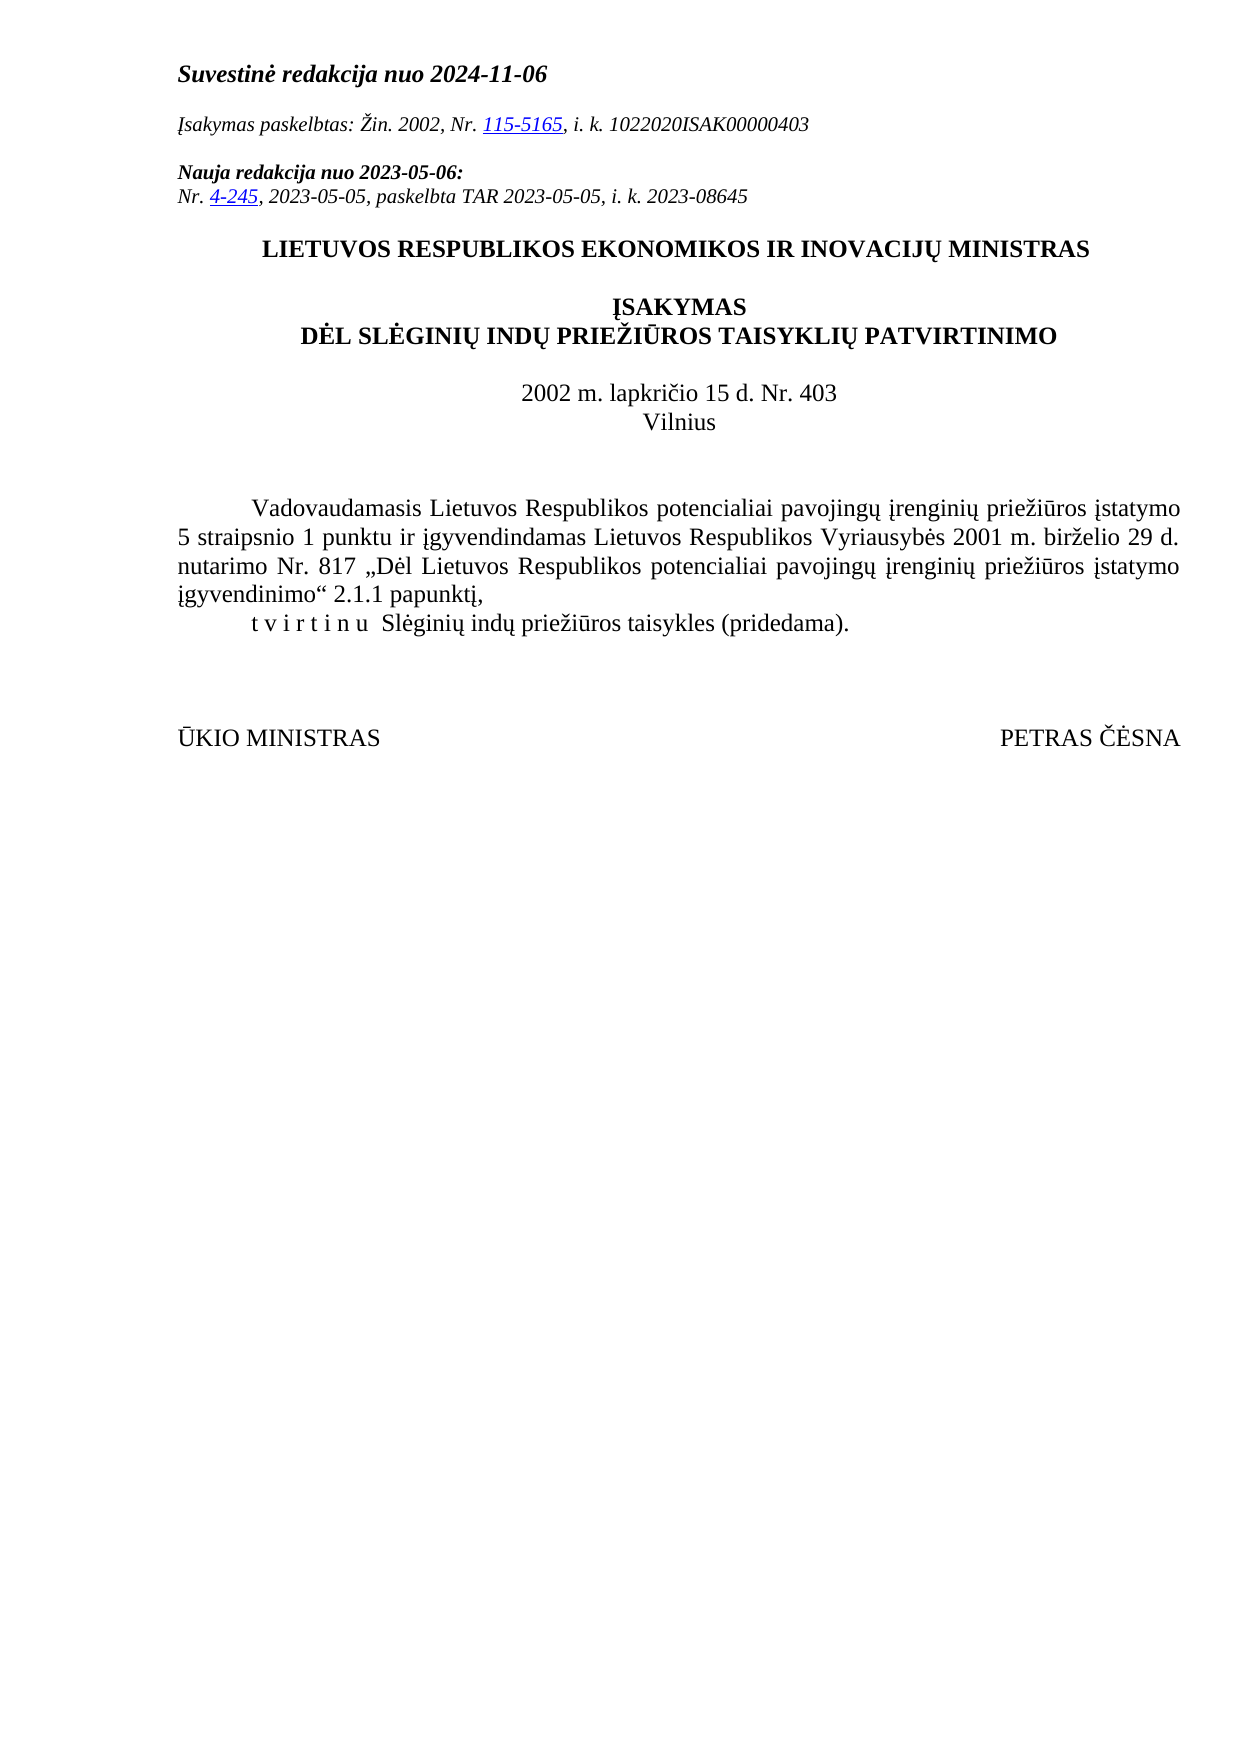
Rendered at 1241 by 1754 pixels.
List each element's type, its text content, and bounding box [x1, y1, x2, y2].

text LIETUVOS RESPUBLIKOS EKONOMIKOS IR INOVACIJŲ MINISTRAS [177, 234, 1181, 263]
text ŪKIO MINISTRAS PETRAS ČĖSNA [177, 723, 1181, 752]
text Suvestinė redakcija nuo 2024-11-06 [177, 59, 1181, 88]
text Nauja redakcija nuo 2023-05-06: [177, 160, 1181, 184]
text Vadovaudamasis Lietuvos Respublikos potencialiai pavojingų įrenginių priežiūros įstatymo 5 straipsnio 1 punktu ir įgyvendindamas Lietuvos Respublikos Vyriausybės 2001 m. birželio 29 d. nutarimo Nr. 817 „Dėl Lietuvos Respublikos potencialiai pavojingų įrenginių priežiūros įstatymo įgyvendinimo“ 2.1.1 papunktį, [177, 493, 1181, 608]
text Nr. 4-245, 2023-05-05, paskelbta TAR 2023-05-05, i. k. 2023-08645 [177, 184, 1181, 208]
text ĮSAKYMAS [177, 292, 1181, 321]
text Įsakymas paskelbtas: Žin. 2002, Nr. 115-5165, i. k. 1022020ISAK00000403 [177, 112, 1181, 136]
text Vilnius [177, 407, 1181, 436]
text 2002 m. lapkričio 15 d. Nr. 403 [177, 378, 1181, 407]
text tvirtinu Slėginių indų priežiūros taisykles (pridedama). [177, 608, 1181, 637]
text DĖL slėginių indų priežiūros taisyklių patvirtinimo [177, 321, 1181, 349]
